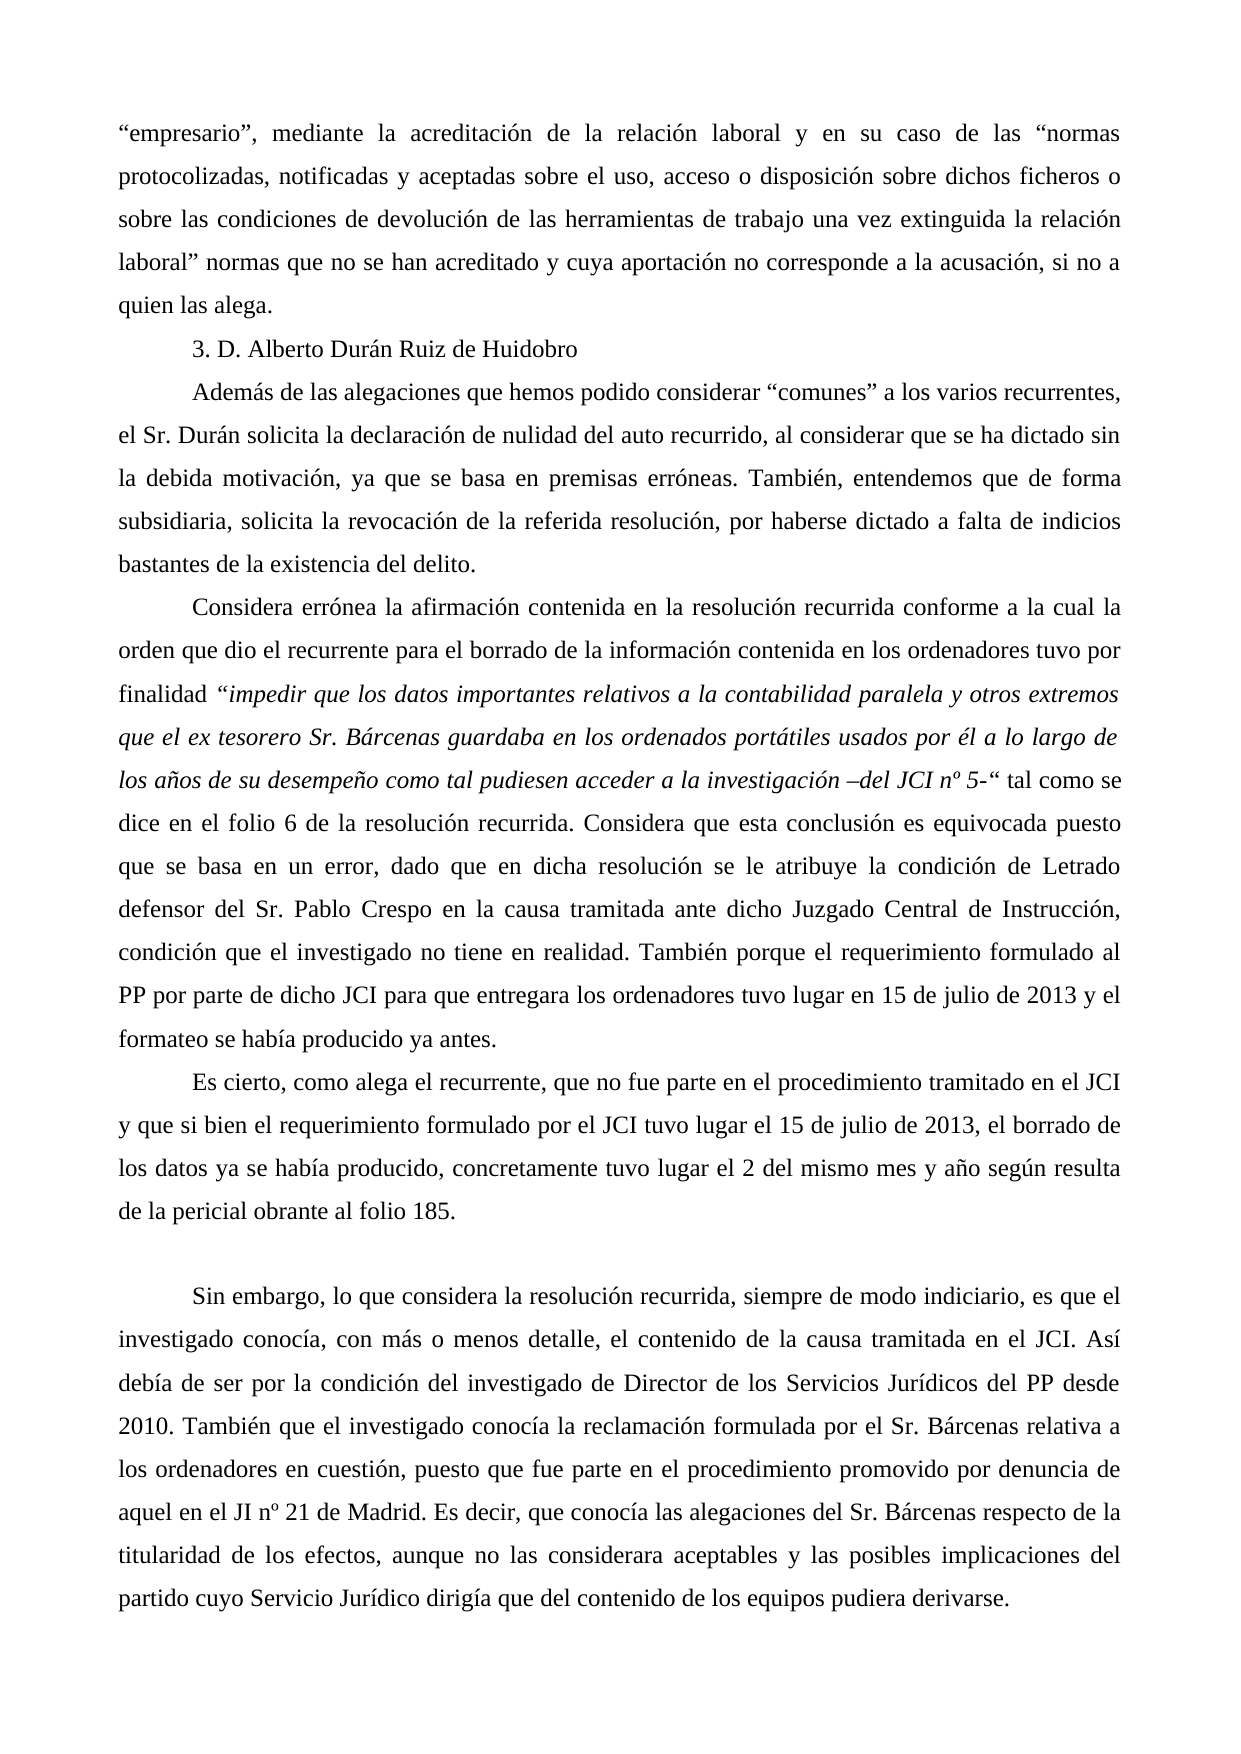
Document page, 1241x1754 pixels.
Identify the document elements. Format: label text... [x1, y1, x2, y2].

text Sin embargo, lo que considera la resolución recurrida, siempre de modo indiciario, es que el investigado conocía, con más o menos detalle, el contenido de la causa tramitada en el JCI. Así debía de ser por la condición del investigado de Director de los Servicios Jurídicos del PP desde 2010. También que el investigado conocía la reclamación formulada por el Sr. Bárcenas relativa a los ordenadores en cuestión, puesto que fue parte en el procedimiento promovido por denuncia de aquel en el JI nº 21 de Madrid. Es decir, que conocía las alegaciones del Sr. Bárcenas respecto de la titularidad de los efectos, aunque no las considerara aceptables y las posibles implicaciones del partido cuyo Servicio Jurídico dirigía que del contenido de los equipos pudiera derivarse. [118, 1281, 1122, 1612]
text Es cierto, como alega el recurrente, que no fue parte en el procedimiento tramitado en el JCI y que si bien el requerimiento formulado por el JCI tuvo lugar el 15 de julio de 2013, el borrado de los datos ya se había producido, concretamente tuvo lugar el 2 del mismo mes y año según resulta de la pericial obrante al folio 185. [118, 1067, 1122, 1225]
text 3. D. Alberto Durán Ruiz de Huidobro [118, 334, 1122, 362]
text “empresario”, mediante la acreditación de la relación laboral y en su caso de las “normas protocolizadas, notificadas y aceptadas sobre el uso, acceso o disposición sobre dichos ficheros o sobre las condiciones de devolución de las herramientas de trabajo una vez extinguida la relación laboral” normas que no se han acreditado y cuya aportación no corresponde a la acusación, si no a quien las alega. [118, 118, 1122, 319]
text Considera errónea la afirmación contenida en la resolución recurrida conforme a la cual la orden que dio el recurrente para el borrado de la información contenida en los ordenadores tuvo por finalidad “impedir que los datos importantes relativos a la contabilidad paralela y otros extremos que el ex tesorero Sr. Bárcenas guardaba en los ordenados portátiles usados por él a lo largo de los años de su desempeño como tal pudiesen acceder a la investigación –del JCI nº 5-“ tal como se dice en el folio 6 de la resolución recurrida. Considera que esta conclusión es equivocada puesto que se basa en un error, dado que en dicha resolución se le atribuye la condición de Letrado defensor del Sr. Pablo Crespo en la causa tramitada ante dicho Juzgado Central de Instrucción, condición que el investigado no tiene en realidad. También porque el requerimiento formulado al PP por parte de dicho JCI para que entregara los ordenadores tuvo lugar en 15 de julio de 2013 y el formateo se había producido ya antes. [118, 592, 1122, 1052]
text Además de las alegaciones que hemos podido considerar “comunes” a los varios recurrentes, el Sr. Durán solicita la declaración de nulidad del auto recurrido, al considerar que se ha dictado sin la debida motivación, ya que se basa en premisas erróneas. También, entendemos que de forma subsidiaria, solicita la revocación de la referida resolución, por haberse dictado a falta de indicios bastantes de la existencia del delito. [118, 377, 1122, 578]
